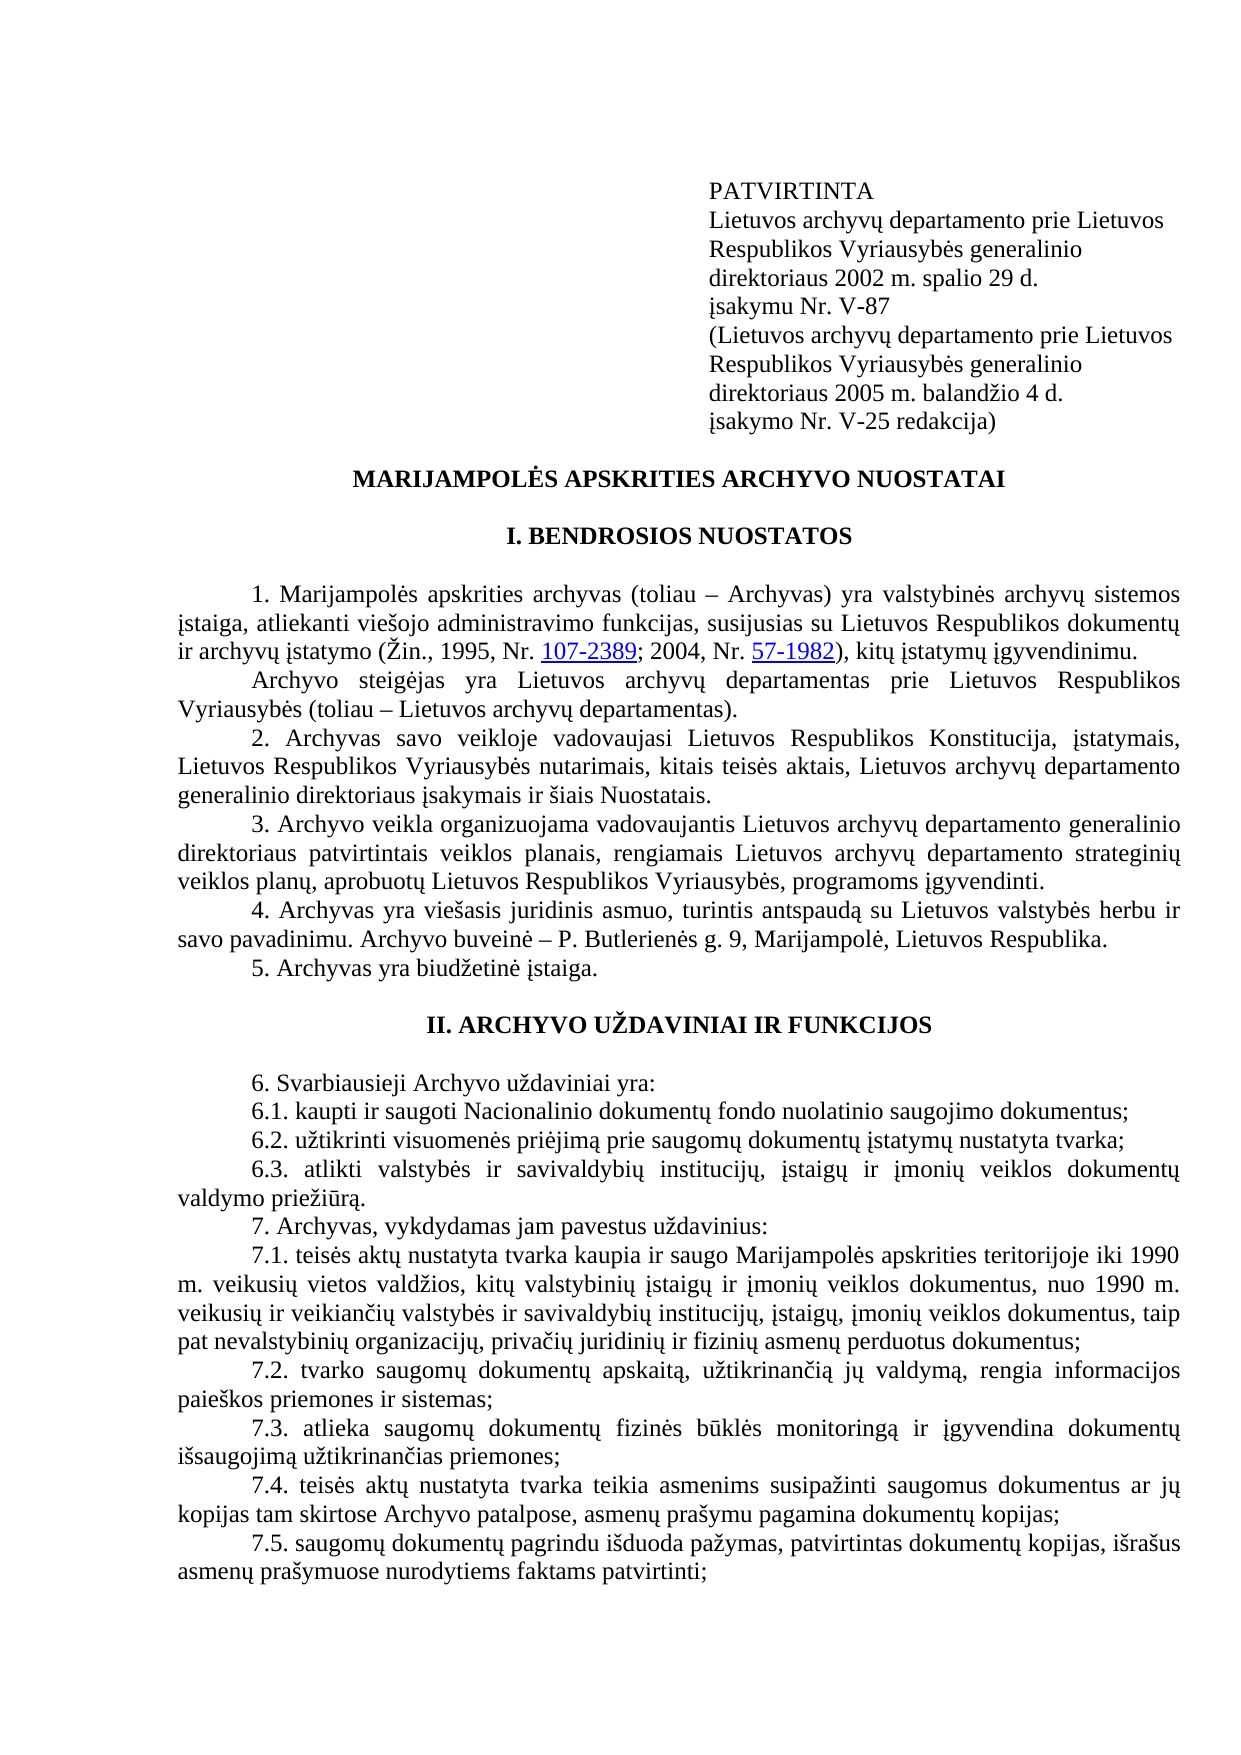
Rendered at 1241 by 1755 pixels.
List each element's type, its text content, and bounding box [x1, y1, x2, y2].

text 6.1. kaupti ir saugoti Nacionalinio dokumentų fondo nuolatinio saugojimo dokumentus; [177, 1096, 1181, 1125]
text 7.5. saugomų dokumentų pagrindu išduoda pažymas, patvirtintas dokumentų kopijas, išrašus asmenų prašymuose nurodytiems faktams patvirtinti; [177, 1528, 1181, 1585]
text 4. Archyvas yra viešasis juridinis asmuo, turintis antspaudą su Lietuvos valstybės herbu ir savo pavadinimu. Archyvo buveinė – P. Butlerienės g. 9, Marijampolė, Lietuvos Respublika. [177, 895, 1181, 953]
text 2. Archyvas savo veikloje vadovaujasi Lietuvos Respublikos Konstitucija, įstatymais, Lietuvos Respublikos Vyriausybės nutarimais, kitais teisės aktais, Lietuvos archyvų departamento generalinio direktoriaus įsakymais ir šiais Nuostatais. [177, 723, 1181, 809]
text 5. Archyvas yra biudžetinė įstaiga. [177, 953, 1181, 981]
text 7. Archyvas, vykdydamas jam pavestus uždavinius: [177, 1211, 1181, 1240]
text 6.3. atlikti valstybės ir savivaldybių institucijų, įstaigų ir įmonių veiklos dokumentų valdymo priežiūrą. [177, 1154, 1181, 1211]
text įsakymu Nr. V-87 [177, 291, 1181, 320]
text 7.1. teisės aktų nustatyta tvarka kaupia ir saugo Marijampolės apskrities teritorijoje iki 1990 m. veikusių vietos valdžios, kitų valstybinių įstaigų ir įmonių veiklos dokumentus, nuo 1990 m. veikusių ir veikiančių valstybės ir savivaldybių institucijų, įstaigų, įmonių veiklos dokumentus, taip pat nevalstybinių organizacijų, privačių juridinių ir fizinių asmenų perduotus dokumentus; [177, 1240, 1181, 1355]
text 6.2. užtikrinti visuomenės priėjimą prie saugomų dokumentų įstatymų nustatyta tvarka; [177, 1125, 1181, 1154]
text 7.3. atlieka saugomų dokumentų fizinės būklės monitoringą ir įgyvendina dokumentų išsaugojimą užtikrinančias priemones; [177, 1413, 1181, 1470]
text I. BENDROSIOS NUOSTATOS [177, 521, 1181, 550]
text direktoriaus 2002 m. spalio 29 d. [177, 263, 1181, 291]
text PATVIRTINTA [177, 176, 1181, 205]
text 7.2. tvarko saugomų dokumentų apskaitą, užtikrinančią jų valdymą, rengia informacijos paieškos priemones ir sistemas; [177, 1355, 1181, 1413]
text II. ARCHYVO UŽDAVINIAI IR FUNKCIJOS [177, 1010, 1181, 1039]
text MARIJAMPOLĖS APSKRITIES ARCHYVO NUOSTATAI [177, 464, 1181, 493]
text įsakymo Nr. V-25 redakcija) [177, 406, 1181, 435]
text 7.4. teisės aktų nustatyta tvarka teikia asmenims susipažinti saugomus dokumentus ar jų kopijas tam skirtose Archyvo patalpose, asmenų prašymu pagamina dokumentų kopijas; [177, 1470, 1181, 1528]
text 1. Marijampolės apskrities archyvas (toliau – Archyvas) yra valstybinės archyvų sistemos įstaiga, atliekanti viešojo administravimo funkcijas, susijusias su Lietuvos Respublikos dokumentų ir archyvų įstatymo (Žin., 1995, Nr. 107-2389; 2004, Nr. 57-1982), kitų įstatymų įgyvendinimu. [177, 579, 1181, 665]
text 3. Archyvo veikla organizuojama vadovaujantis Lietuvos archyvų departamento generalinio direktoriaus patvirtintais veiklos planais, rengiamais Lietuvos archyvų departamento strateginių veiklos planų, aprobuotų Lietuvos Respublikos Vyriausybės, programoms įgyvendinti. [177, 809, 1181, 895]
text Respublikos Vyriausybės generalinio [177, 234, 1181, 263]
text Lietuvos archyvų departamento prie Lietuvos [177, 205, 1181, 234]
text Archyvo steigėjas yra Lietuvos archyvų departamentas prie Lietuvos Respublikos Vyriausybės (toliau – Lietuvos archyvų departamentas). [177, 665, 1181, 723]
text 6. Svarbiausieji Archyvo uždaviniai yra: [177, 1068, 1181, 1096]
text Respublikos Vyriausybės generalinio [177, 349, 1181, 378]
text (Lietuvos archyvų departamento prie Lietuvos [177, 320, 1181, 349]
text direktoriaus 2005 m. balandžio 4 d. [177, 378, 1181, 406]
